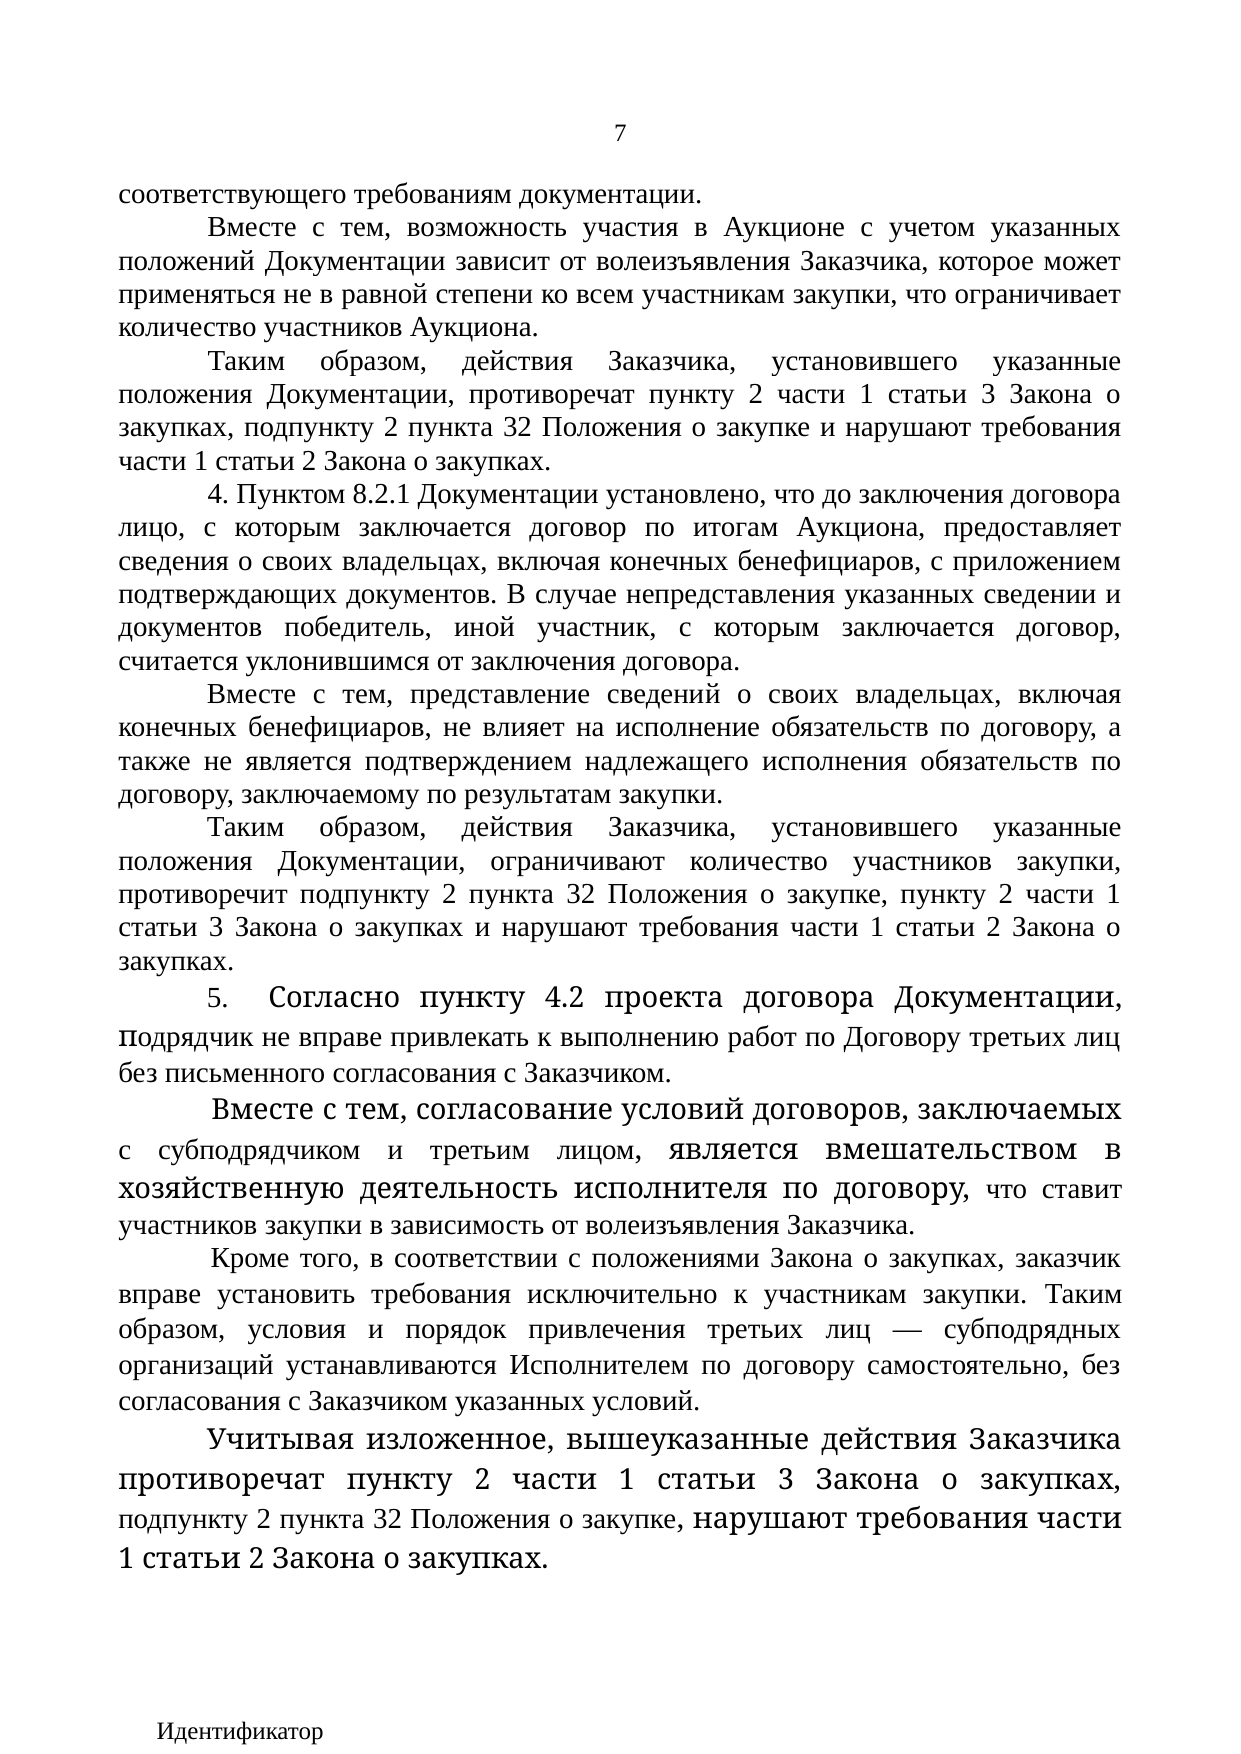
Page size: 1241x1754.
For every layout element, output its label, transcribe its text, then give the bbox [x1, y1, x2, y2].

text Учитывая изложенное, вышеуказанные действия Заказчика противоречат пункту 2 части 1 статьи 3 Закона о закупках, подпункту 2 пункта 32 Положения о закупке, нарушают требования части 1 статьи 2 Закона о закупках. [118, 1419, 1122, 1577]
text Вместе с тем, возможность участия в Аукционе с учетом указанных положений Документации зависит от волеизъявления Заказчика, которое может применяться не в равной степени ко всем участникам закупки, что ограничивает количество участников Аукциона. [118, 210, 1122, 343]
text Вместе с тем, представление сведений о своих владельцах, включая конечных бенефициаров, не влияет на исполнение обязательств по договору, а также не является подтверждением надлежащего исполнения обязательств по договору, заключаемому по результатам закупки. [118, 676, 1122, 810]
text Таким образом, действия Заказчика, установившего указанные положения Документации, ограничивают количество участников закупки, противоречит подпункту 2 пункта 32 Положения о закупке, пункту 2 части 1 статьи 3 Закона о закупках и нарушают требования части 1 статьи 2 Закона о закупках. [118, 810, 1122, 976]
text Таким образом, действия Заказчика, установившего указанные положения Документации, противоречат пункту 2 части 1 статьи 3 Закона о закупках, подпункту 2 пункта 32 Положения о закупке и нарушают требования части 1 статьи 2 Закона о закупках. [118, 343, 1122, 476]
text 4. Пунктом 8.2.1 Документации установлено, что до заключения договора лицо, с которым заключается договор по итогам Аукциона, предоставляет сведения о своих владельцах, включая конечных бенефициаров, с приложением подтверждающих документов. В случае непредставления указанных сведении и документов победитель, иной участник, с которым заключается договор, считается уклонившимся от заключения договора. [118, 476, 1122, 676]
text соответствующего требованиям документации. [118, 176, 1122, 210]
text Вместе с тем, согласование условий договоров, заключаемых с субподрядчиком и третьим лицом, является вмешательством в хозяйственную деятельность исполнителя по договору, что ставит участников закупки в зависимость от волеизъявления Заказчика. [118, 1089, 1122, 1241]
list Согласно пункту 4.2 проекта договора Документации, подрядчик не вправе привлекать к выполнению работ по Договору третьих лиц без письменного согласования с Заказчиком. [118, 976, 1122, 1089]
text Кроме того, в соответствии с положениями Закона о закупках, заказчик вправе установить требования исключительно к участникам закупки. Таким образом, условия и порядок привлечения третьих лиц — субподрядных организаций устанавливаются Исполнителем по договору самостоятельно, без согласования с Заказчиком указанных условий. [118, 1241, 1122, 1416]
